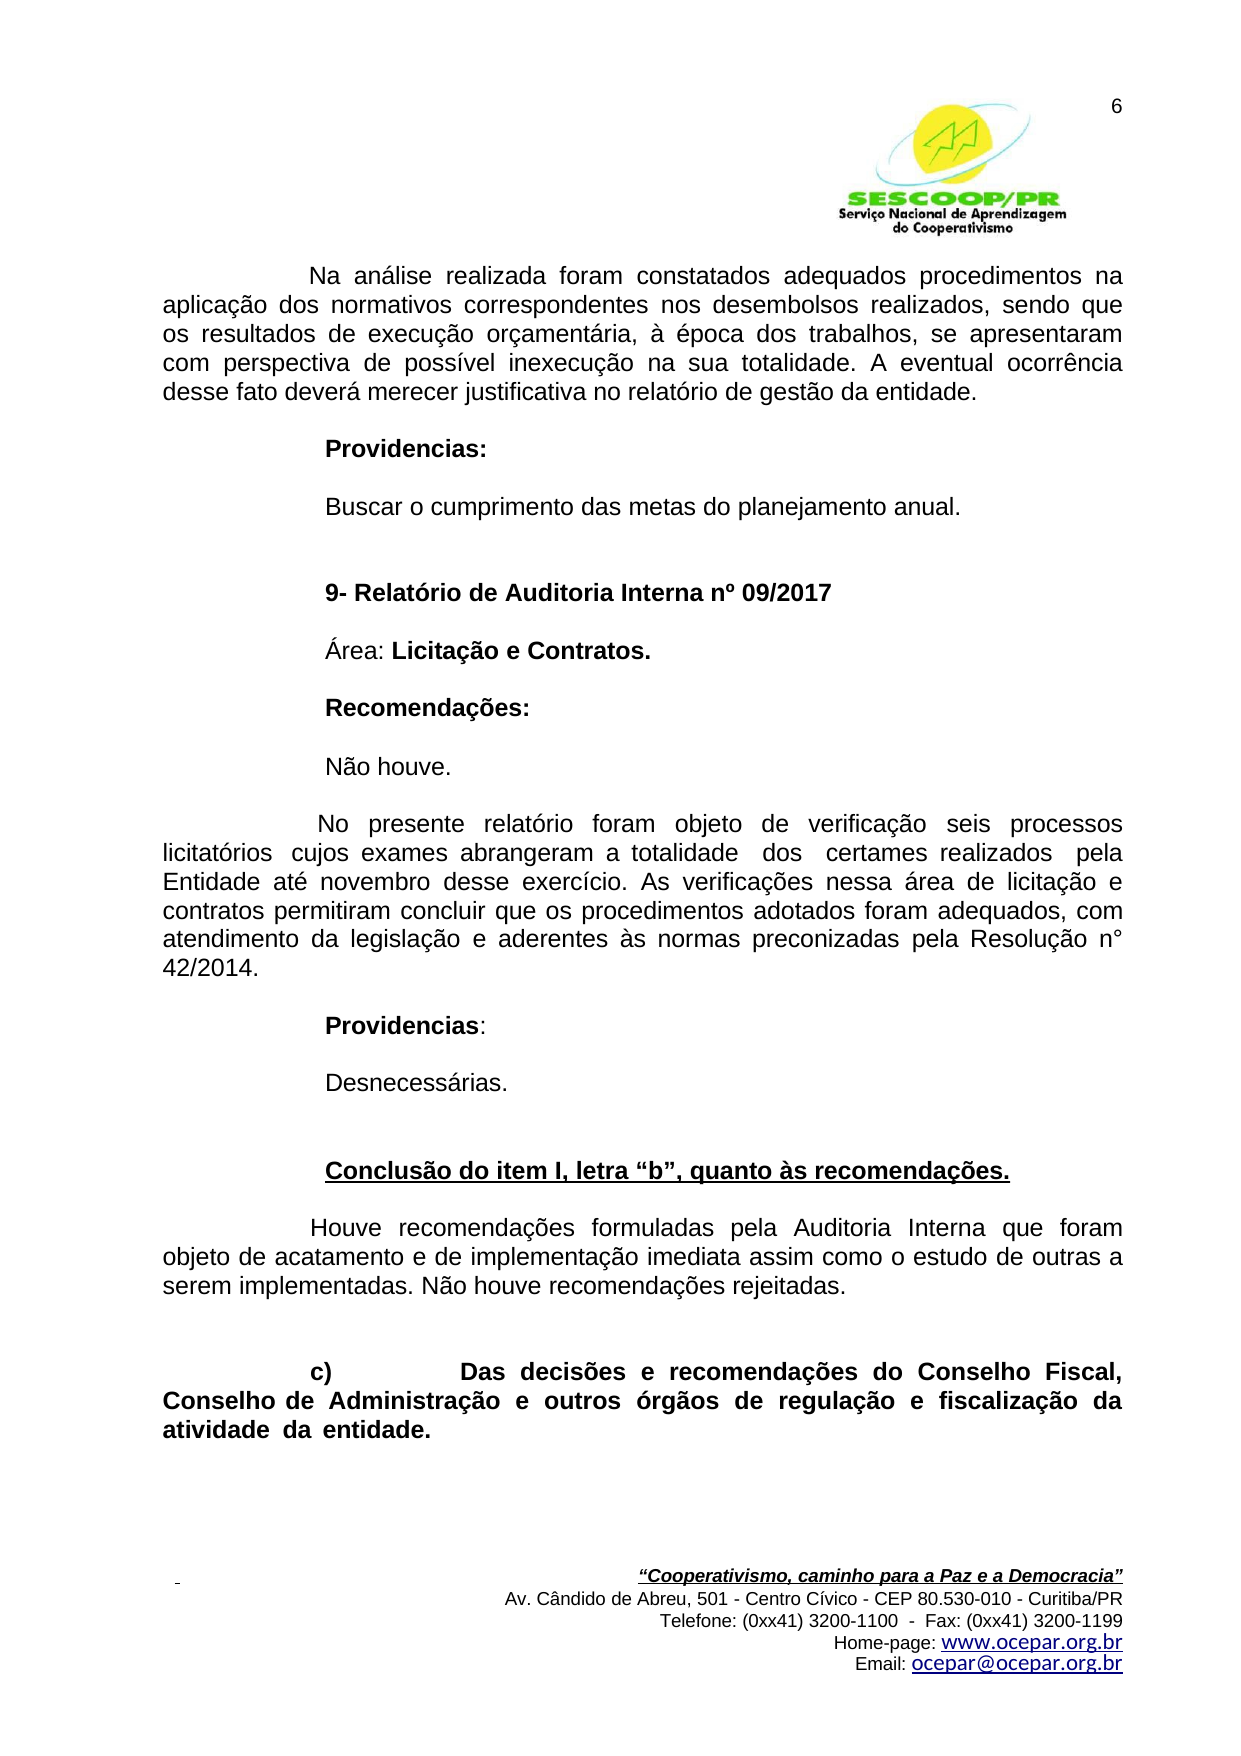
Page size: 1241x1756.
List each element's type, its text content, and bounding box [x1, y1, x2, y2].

list Relatório de Auditoria Interna nº 09/2017 [325, 578, 1134, 607]
subtitle Providencias: [325, 434, 1134, 463]
text Providencias: Desnecessárias. [325, 1011, 668, 1097]
text Área: Licitação e Contratos. Recomendações: [325, 636, 853, 722]
text Buscar o cumprimento das metas do planejamento anual. [325, 492, 1134, 521]
list Das decisões e recomendações do Conselho Fiscal, Conselho de Administração e outros órgãos de regulação e fiscalização da atividade da entidade. [162, 1357, 1123, 1443]
text No presente relatório foram objeto de verificação seis processos licitatórios cujos exames abrangeram a totalidade dos certames realizados pela Entidade até novembro desse exercício. As verificações nessa área de licitação e contratos permitiram concluir que os procedimentos adotados foram adequados, com atendimento da legislação e aderentes às normas preconizadas pela Resolução n° 42/2014. [162, 809, 1123, 982]
subtitle Conclusão do item I, letra “b”, quanto às recomendações. [325, 1156, 1134, 1184]
text Na análise realizada foram constatados adequados procedimentos na aplicação dos normativos correspondentes nos desembolsos realizados, sendo que os resultados de execução orçamentária, à época dos trabalhos, se apresentaram com perspectiva de possível inexecução na sua totalidade. A eventual ocorrência desse fato deverá merecer justificativa no relatório de gestão da entidade. [162, 261, 1123, 406]
text Houve recomendações formuladas pela Auditoria Interna que foram objeto de acatamento e de implementação imediata assim como o estudo de outras a serem implementadas. Não houve recomendações rejeitadas. [162, 1213, 1123, 1299]
text Não houve. [325, 752, 1134, 780]
